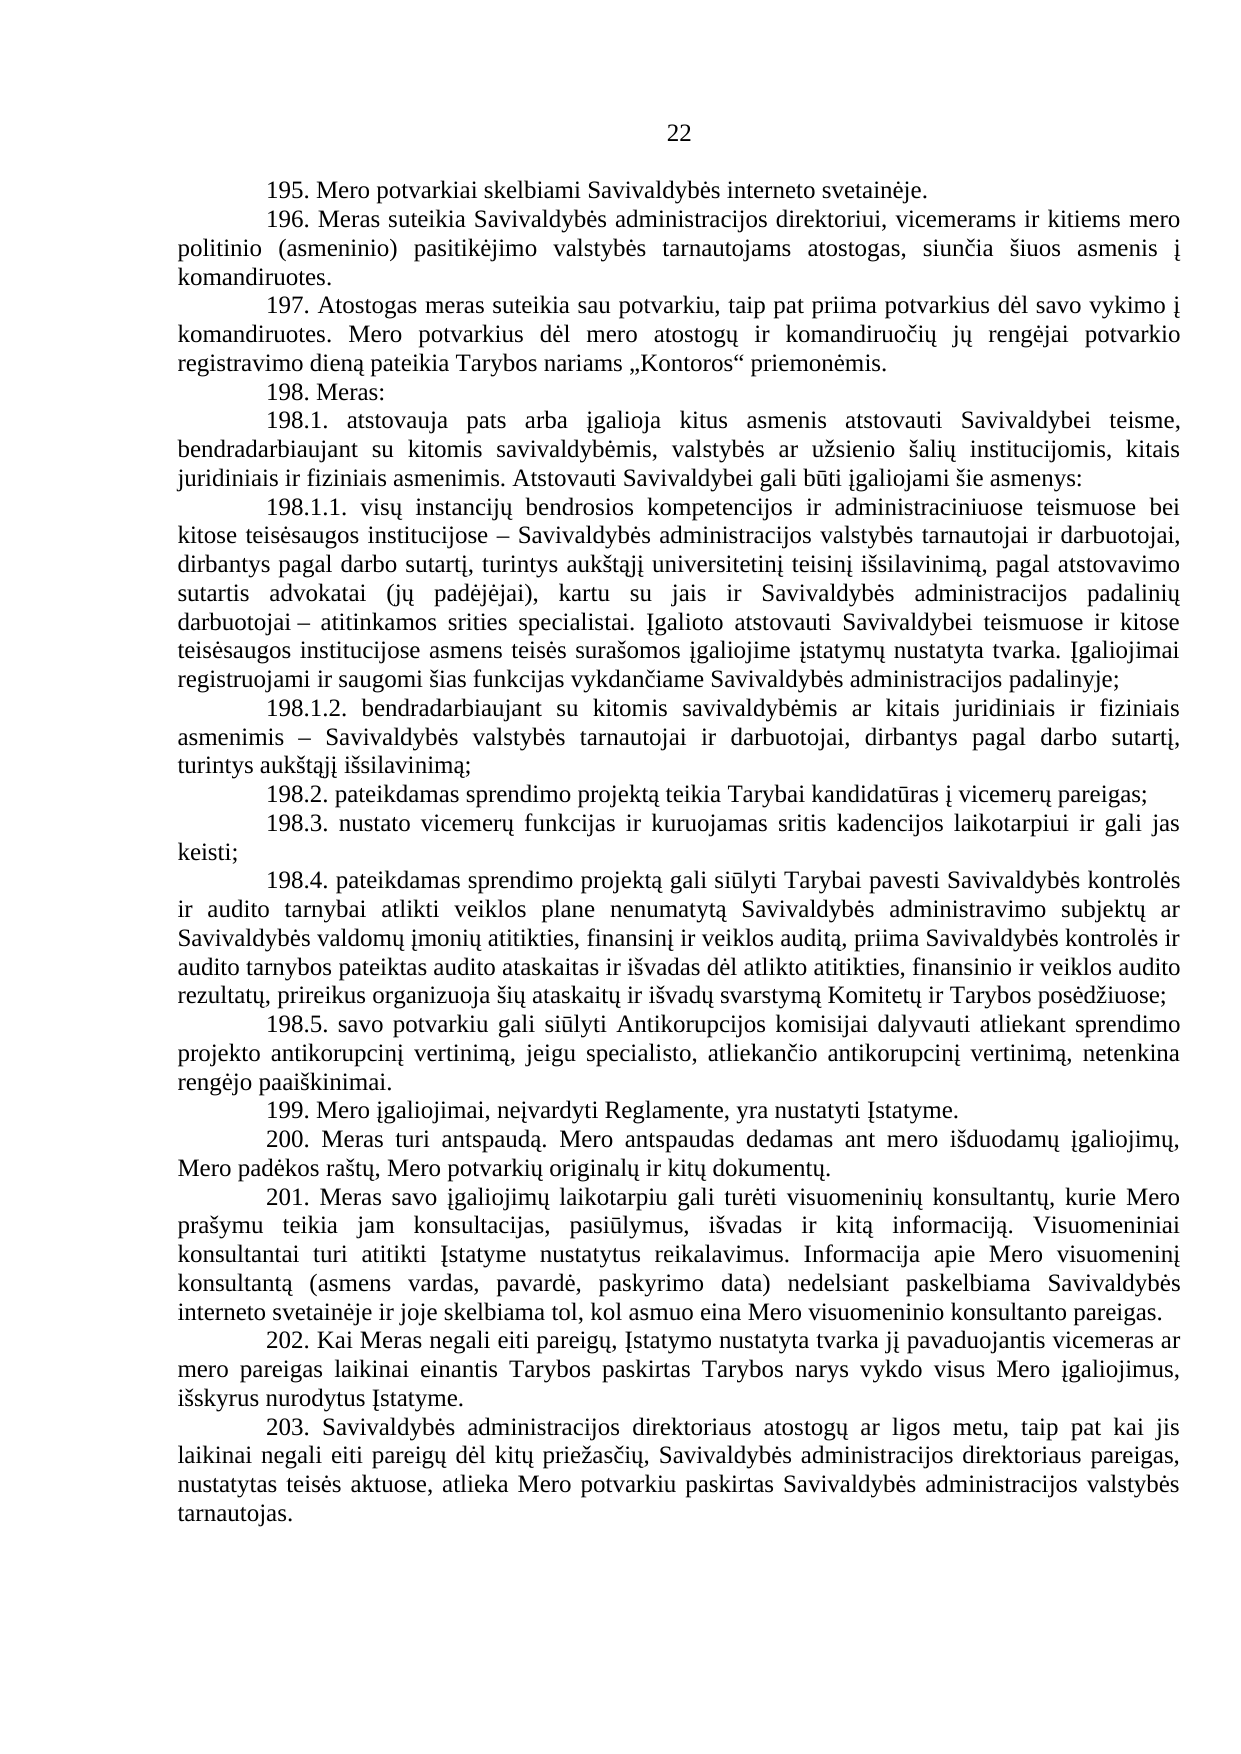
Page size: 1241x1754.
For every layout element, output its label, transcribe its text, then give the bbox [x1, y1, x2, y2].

text 198.2. pateikdamas sprendimo projektą teikia Tarybai kandidatūras į vicemerų pareigas; [177, 779, 1181, 808]
text 198.5. savo potvarkiu gali siūlyti Antikorupcijos komisijai dalyvauti atliekant sprendimo projekto antikorupcinį vertinimą, jeigu specialisto, atliekančio antikorupcinį vertinimą, netenkina rengėjo paaiškinimai. [177, 1009, 1181, 1096]
text 202. Kai Meras negali eiti pareigų, Įstatymo nustatyta tvarka jį pavaduojantis vicemeras ar mero pareigas laikinai einantis Tarybos paskirtas Tarybos narys vykdo visus Mero įgaliojimus, išskyrus nurodytus Įstatyme. [177, 1326, 1181, 1412]
text 198.1. atstovauja pats arba įgalioja kitus asmenis atstovauti Savivaldybei teisme, bendradarbiaujant su kitomis savivaldybėmis, valstybės ar užsienio šalių institucijomis, kitais juridiniais ir fiziniais asmenimis. Atstovauti Savivaldybei gali būti įgaliojami šie asmenys: [177, 406, 1181, 492]
text 195. Mero potvarkiai skelbiami Savivaldybės interneto svetainėje. [177, 176, 1181, 204]
text 199. Mero įgaliojimai, neįvardyti Reglamente, yra nustatyti Įstatyme. [177, 1096, 1181, 1124]
text 198.1.2. bendradarbiaujant su kitomis savivaldybėmis ar kitais juridiniais ir fiziniais asmenimis – Savivaldybės valstybės tarnautojai ir darbuotojai, dirbantys pagal darbo sutartį, turintys aukštąjį išsilavinimą; [177, 693, 1181, 779]
text 200. Meras turi antspaudą. Mero antspaudas dedamas ant mero išduodamų įgaliojimų, Mero padėkos raštų, Mero potvarkių originalų ir kitų dokumentų. [177, 1124, 1181, 1182]
text 201. Meras savo įgaliojimų laikotarpiu gali turėti visuomeninių konsultantų, kurie Mero prašymu teikia jam konsultacijas, pasiūlymus, išvadas ir kitą informaciją. Visuomeniniai konsultantai turi atitikti Įstatyme nustatytus reikalavimus. Informacija apie Mero visuomeninį konsultantą (asmens vardas, pavardė, paskyrimo data) nedelsiant paskelbiama Savivaldybės interneto svetainėje ir joje skelbiama tol, kol asmuo eina Mero visuomeninio konsultanto pareigas. [177, 1182, 1181, 1326]
text 198.1.1. visų instancijų bendrosios kompetencijos ir administraciniuose teismuose bei kitose teisėsaugos institucijose – Savivaldybės administracijos valstybės tarnautojai ir darbuotojai, dirbantys pagal darbo sutartį, turintys aukštąjį universitetinį teisinį išsilavinimą, pagal atstovavimo sutartis advokatai (jų padėjėjai), kartu su jais ir Savivaldybės administracijos padalinių darbuotojai – atitinkamos srities specialistai. Įgalioto atstovauti Savivaldybei teismuose ir kitose teisėsaugos institucijose asmens teisės surašomos įgaliojime įstatymų nustatyta tvarka. Įgaliojimai registruojami ir saugomi šias funkcijas vykdančiame Savivaldybės administracijos padalinyje; [177, 492, 1181, 693]
text 196. Meras suteikia Savivaldybės administracijos direktoriui, vicemerams ir kitiems mero politinio (asmeninio) pasitikėjimo valstybės tarnautojams atostogas, siunčia šiuos asmenis į komandiruotes. [177, 204, 1181, 291]
text 198.4. pateikdamas sprendimo projektą gali siūlyti Tarybai pavesti Savivaldybės kontrolės ir audito tarnybai atlikti veiklos plane nenumatytą Savivaldybės administravimo subjektų ar Savivaldybės valdomų įmonių atitikties, finansinį ir veiklos auditą, priima Savivaldybės kontrolės ir audito tarnybos pateiktas audito ataskaitas ir išvadas dėl atlikto atitikties, finansinio ir veiklos audito rezultatų, prireikus organizuoja šių ataskaitų ir išvadų svarstymą Komitetų ir Tarybos posėdžiuose; [177, 866, 1181, 1009]
text 197. Atostogas meras suteikia sau potvarkiu, taip pat priima potvarkius dėl savo vykimo į komandiruotes. Mero potvarkius dėl mero atostogų ir komandiruočių jų rengėjai potvarkio registravimo dieną pateikia Tarybos nariams „Kontoros“ priemonėmis. [177, 291, 1181, 377]
text 198.3. nustato vicemerų funkcijas ir kuruojamas sritis kadencijos laikotarpiui ir gali jas keisti; [177, 808, 1181, 866]
text 203. Savivaldybės administracijos direktoriaus atostogų ar ligos metu, taip pat kai jis laikinai negali eiti pareigų dėl kitų priežasčių, Savivaldybės administracijos direktoriaus pareigas, nustatytas teisės aktuose, atlieka Mero potvarkiu paskirtas Savivaldybės administracijos valstybės tarnautojas. [177, 1412, 1181, 1527]
text 198. Meras: [177, 377, 1181, 406]
